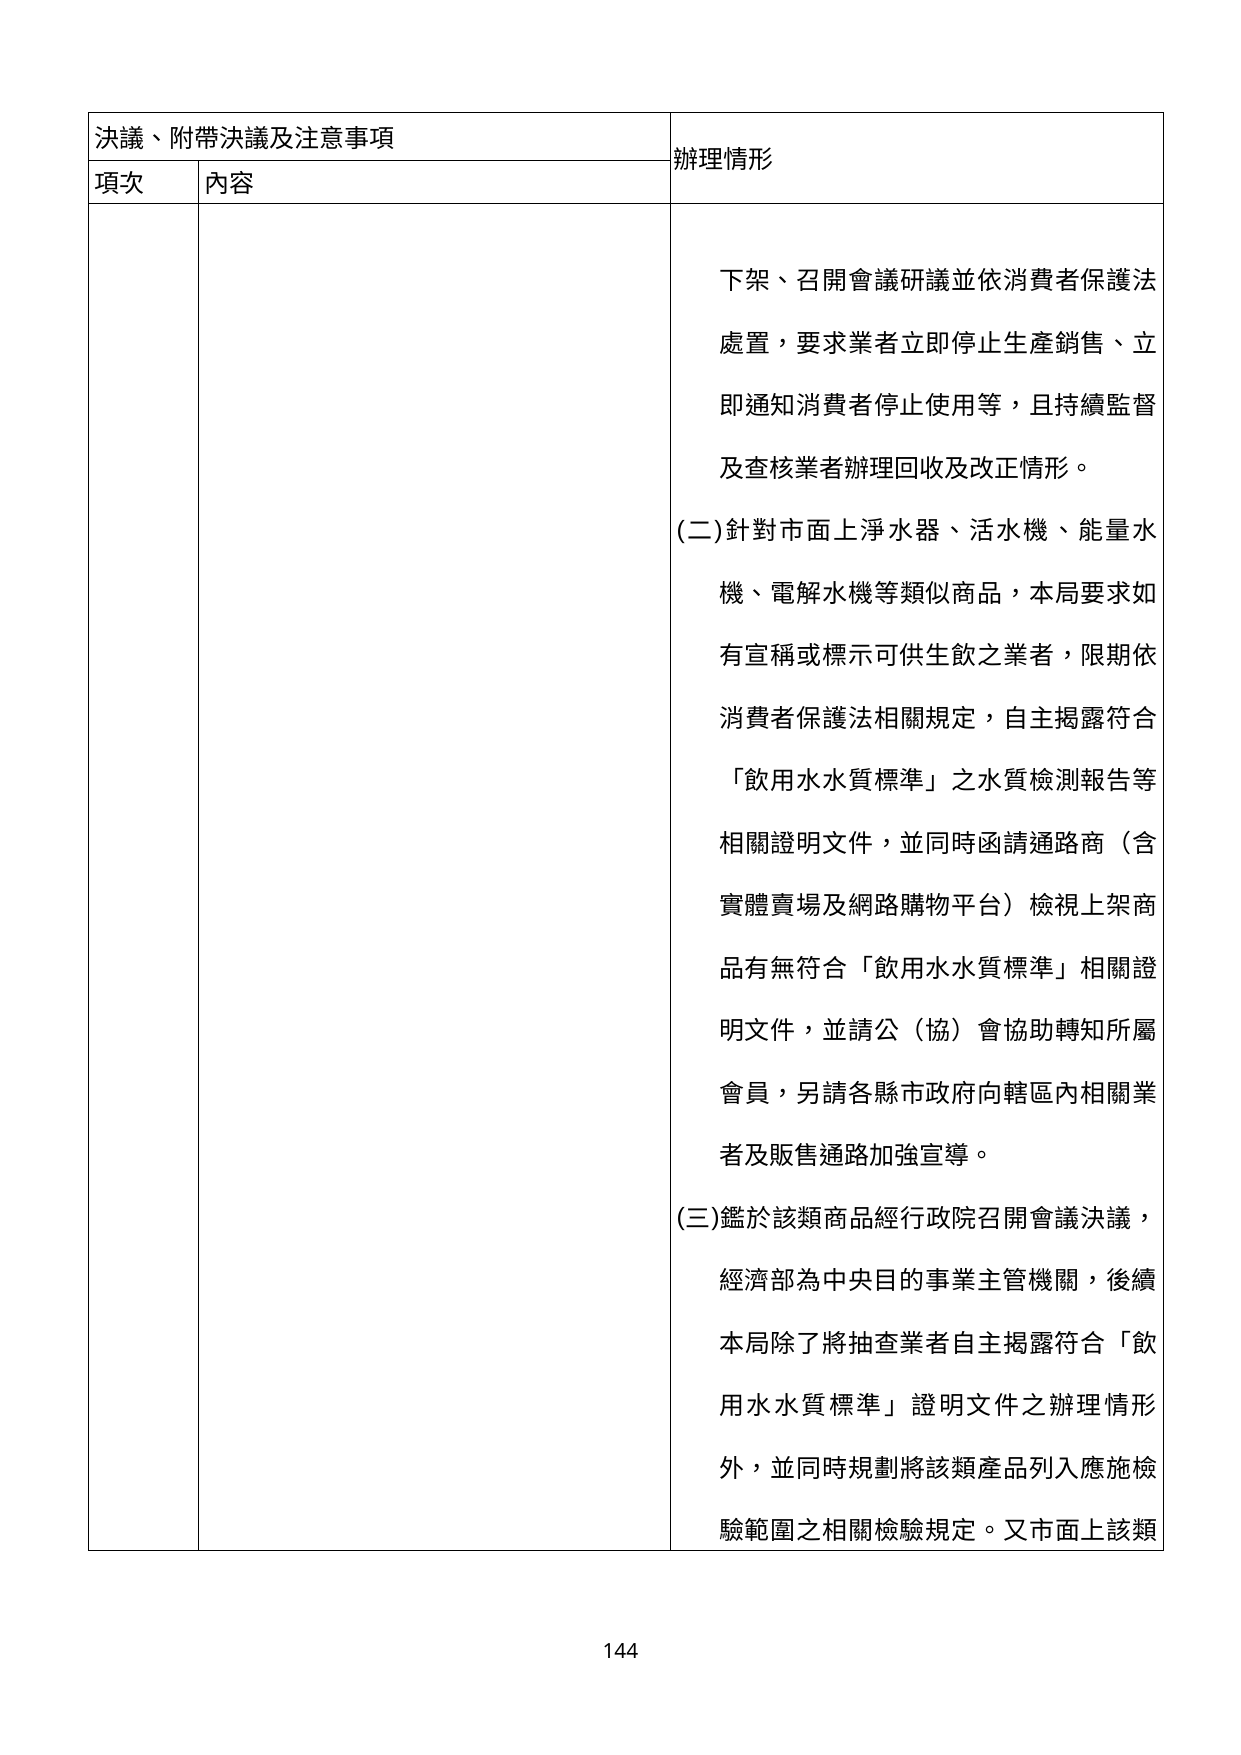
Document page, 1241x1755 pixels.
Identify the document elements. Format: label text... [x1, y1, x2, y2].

table_cell 下架、召開會議研議並依消費者保護法處置，要求業者立即停止生產銷售、立即通知消費者停止使用等，且持續監督及查核業者辦理回收及改正情形。 (二)針對市面上淨水器、活水機、能量水機、電解水機等類似商品，本局要求如有宣稱或標示可供生飲之業者，限期依消費者保護法相關規定，自主揭露符合「飲用水水質標準」之水質檢測報告等相關證明文件，並同時函請通路商（含實體賣場及網路購物平台）檢視上架商品有無符合「飲用水水質標準」相關證明文件，並請公（協）會協助轉知所屬會員，另請各縣市政府向轄區內相關業者及販售通路加強宣導。 (三)鑑於該類商品經行政院召開會議決議，經濟部為中央目的事業主管機關，後續本局除了將抽查業者自主揭露符合「飲用水水質標準」證明文件之辦理情形外，並同時規劃將該類產品列入應施檢驗範圍之相關檢驗規定。又市面上該類 [671, 204, 1163, 1550]
table_cell 內容 [199, 161, 670, 203]
table_cell [199, 204, 670, 1550]
table_cell 項次 [89, 161, 198, 203]
table_header 決議、附帶決議及注意事項 [89, 113, 670, 160]
table_header 辦理情形 [671, 113, 1163, 203]
table_cell [89, 204, 198, 1550]
